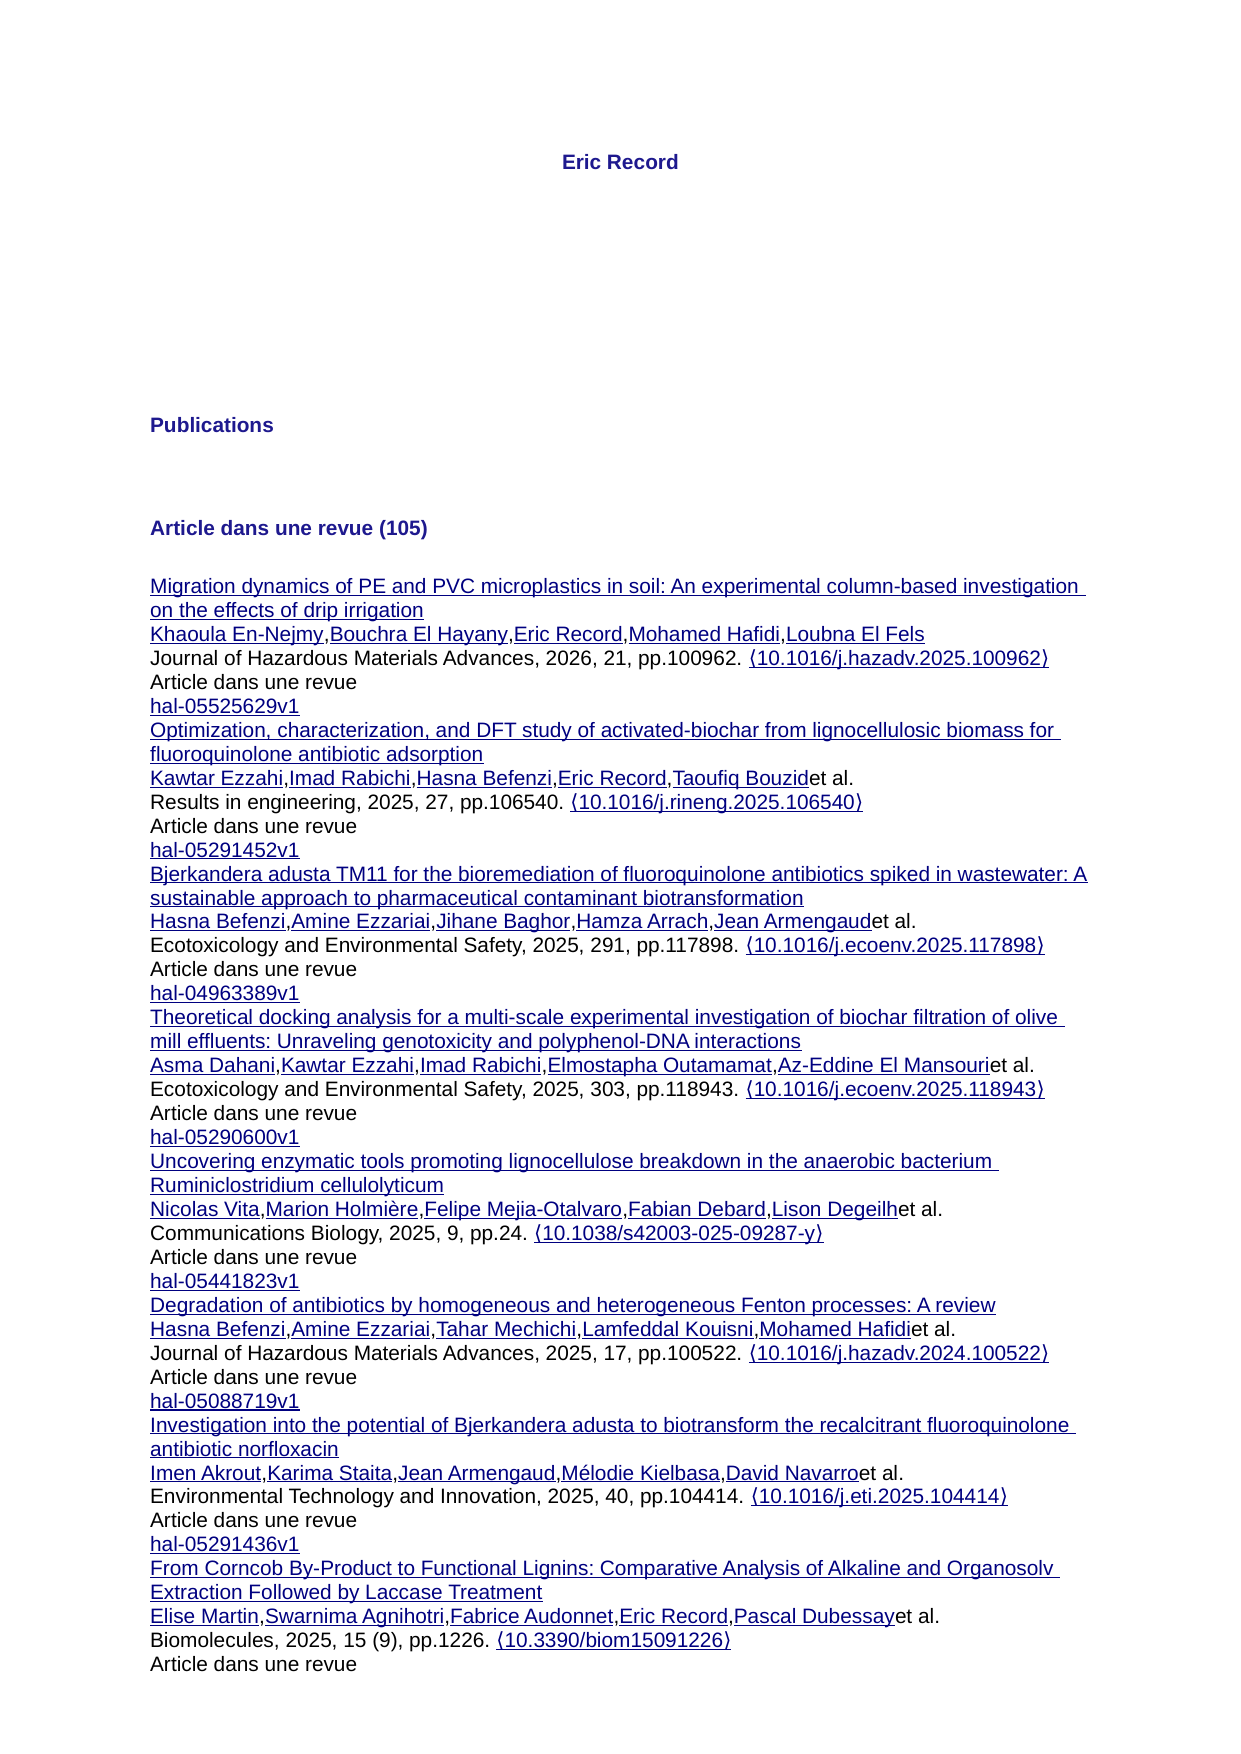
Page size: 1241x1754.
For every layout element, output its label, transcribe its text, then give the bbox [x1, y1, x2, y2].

subtitle Eric Record [150, 150, 1090, 174]
table_cell Theoretical docking analysis for a multi-scale experimental investigation of biochar filtration of olive mill effluents: Unraveling genotoxicity and polyphenol-DNA interactions Asma Dahani,Kawtar Ezzahi,Imad Rabichi,Elmostapha Outamamat,Az-Eddine El Mansouriet al. Ecotoxicology and Environmental Safety, 2025, 303, pp.118943. ⟨10.1016/j.ecoenv.2025.118943⟩ Article dans une revue hal-05290600v1 [150, 1005, 1090, 1149]
table_cell Investigation into the potential of Bjerkandera adusta to biotransform the recalcitrant fluoroquinolone antibiotic norfloxacin Imen Akrout,Karima Staita,Jean Armengaud,Mélodie Kielbasa,David Navarroet al. Environmental Technology and Innovation, 2025, 40, pp.104414. ⟨10.1016/j.eti.2025.104414⟩ Article dans une revue hal-05291436v1 [150, 1413, 1090, 1556]
subtitle Publications [150, 412, 1090, 436]
table_cell Degradation of antibiotics by homogeneous and heterogeneous Fenton processes: A review Hasna Befenzi,Amine Ezzariai,Tahar Mechichi,Lamfeddal Kouisni,Mohamed Hafidiet al. Journal of Hazardous Materials Advances, 2025, 17, pp.100522. ⟨10.1016/j.hazadv.2024.100522⟩ Article dans une revue hal-05088719v1 [150, 1293, 1090, 1412]
table_cell Optimization, characterization, and DFT study of activated-biochar from lignocellulosic biomass for fluoroquinolone antibiotic adsorption Kawtar Ezzahi,Imad Rabichi,Hasna Befenzi,Eric Record,Taoufiq Bouzidet al. Results in engineering, 2025, 27, pp.106540. ⟨10.1016/j.rineng.2025.106540⟩ Article dans une revue hal-05291452v1 [150, 718, 1090, 861]
table_cell Bjerkandera adusta TM11 for the bioremediation of fluoroquinolone antibiotics spiked in wastewater: A sustainable approach to pharmaceutical contaminant biotransformation Hasna Befenzi,Amine Ezzariai,Jihane Baghor,Hamza Arrach,Jean Armengaudet al. Ecotoxicology and Environmental Safety, 2025, 291, pp.117898. ⟨10.1016/j.ecoenv.2025.117898⟩ Article dans une revue hal-04963389v1 [150, 861, 1090, 1005]
table_cell From Corncob By-Product to Functional Lignins: Comparative Analysis of Alkaline and Organosolv Extraction Followed by Laccase Treatment Elise Martin,Swarnima Agnihotri,Fabrice Audonnet,Eric Record,Pascal Dubessayet al. Biomolecules, 2025, 15 (9), pp.1226. ⟨10.3390/biom15091226⟩ Article dans une revue [150, 1556, 1090, 1676]
table_header Migration dynamics of PE and PVC microplastics in soil: An experimental column-based investigation on the effects of drip irrigation Khaoula En-Nejmy,Bouchra El Hayany,Eric Record,Mohamed Hafidi,Loubna El Fels Journal of Hazardous Materials Advances, 2026, 21, pp.100962. ⟨10.1016/j.hazadv.2025.100962⟩ Article dans une revue hal-05525629v1 [150, 574, 1090, 718]
subtitle Article dans une revue (105) [150, 516, 1090, 539]
table_cell Uncovering enzymatic tools promoting lignocellulose breakdown in the anaerobic bacterium Ruminiclostridium cellulolyticum Nicolas Vita,Marion Holmière,Felipe Mejia-Otalvaro,Fabian Debard,Lison Degeilhet al. Communications Biology, 2025, 9, pp.24. ⟨10.1038/s42003-025-09287-y⟩ Article dans une revue hal-05441823v1 [150, 1149, 1090, 1293]
